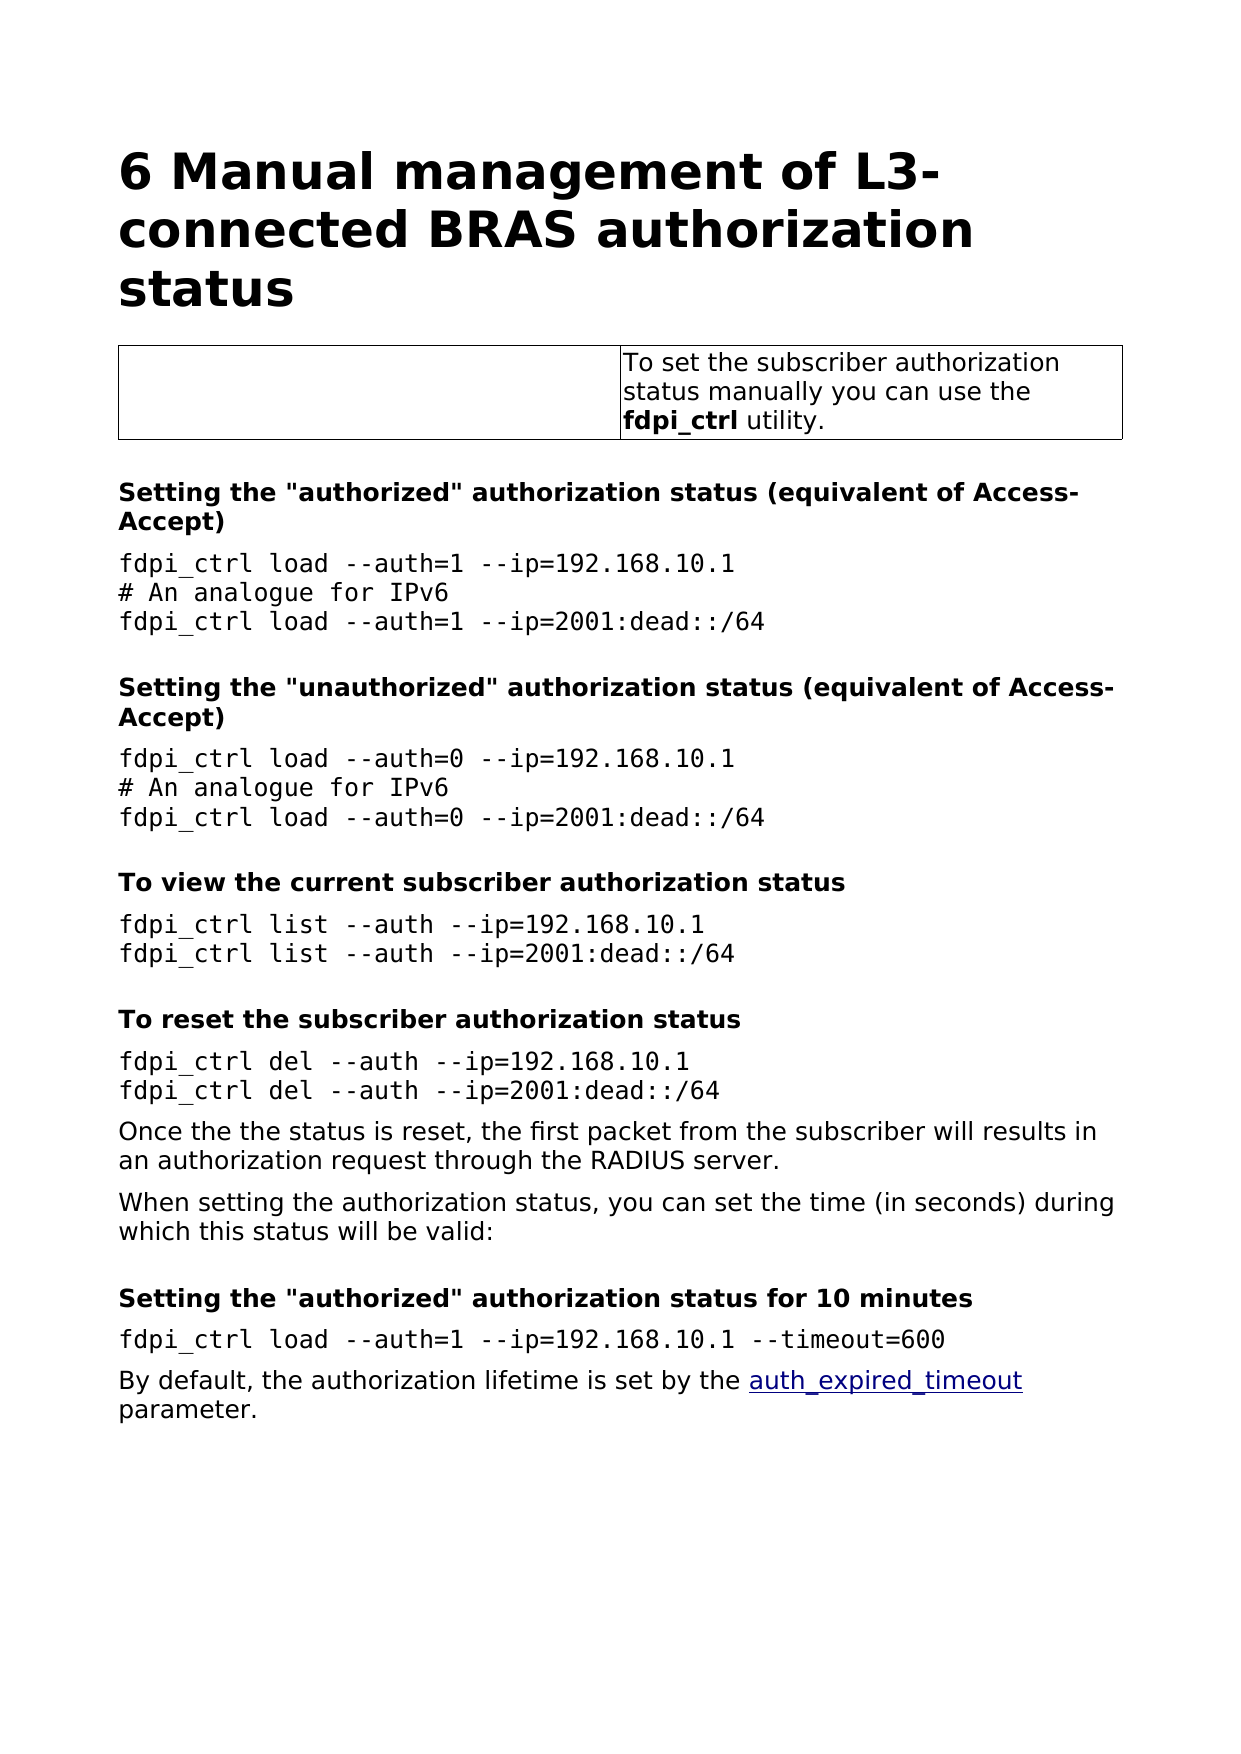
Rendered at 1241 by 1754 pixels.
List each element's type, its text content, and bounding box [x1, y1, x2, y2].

subtitle Setting the "authorized" authorization status for 10 minutes [118, 1284, 1122, 1313]
table_header To set the subscriber authorization status manually you can use the fdpi_ctrl utility. [621, 346, 1122, 438]
text fdpi_ctrl load --auth=1 --ip=192.168.10.1 --timeout=600 [118, 1326, 1122, 1355]
subtitle To view the current subscriber authorization status [118, 869, 1122, 898]
text fdpi_ctrl load --auth=0 --ip=192.168.10.1 # An analogue for IPv6 fdpi_ctrl load --auth=0 --ip=2001:dead::/64 [118, 744, 1122, 832]
text fdpi_ctrl load --auth=1 --ip=192.168.10.1 # An analogue for IPv6 fdpi_ctrl load --auth=1 --ip=2001:dead::/64 [118, 549, 1122, 637]
text When setting the authorization status, you can set the time (in seconds) during which this status will be valid: [118, 1188, 1122, 1246]
text fdpi_ctrl del --auth --ip=192.168.10.1 fdpi_ctrl del --auth --ip=2001:dead::/64 [118, 1047, 1122, 1105]
text By default, the authorization lifetime is set by the auth_expired_timeout parameter. [118, 1366, 1122, 1425]
text fdpi_ctrl list --auth --ip=192.168.10.1 fdpi_ctrl list --auth --ip=2001:dead::/64 [118, 910, 1122, 969]
table_header [119, 346, 620, 438]
subtitle Setting the "authorized" authorization status (equivalent of Access-Accept) [118, 478, 1122, 537]
subtitle Setting the "unauthorized" authorization status (equivalent of Access-Accept) [118, 673, 1122, 732]
subtitle To reset the subscriber authorization status [118, 1005, 1122, 1034]
subtitle 6 Manual management of L3-connected BRAS authorization status [118, 143, 1122, 318]
text Once the the status is reset, the first packet from the subscriber will results in an authorization request through the RADIUS server. [118, 1117, 1122, 1176]
